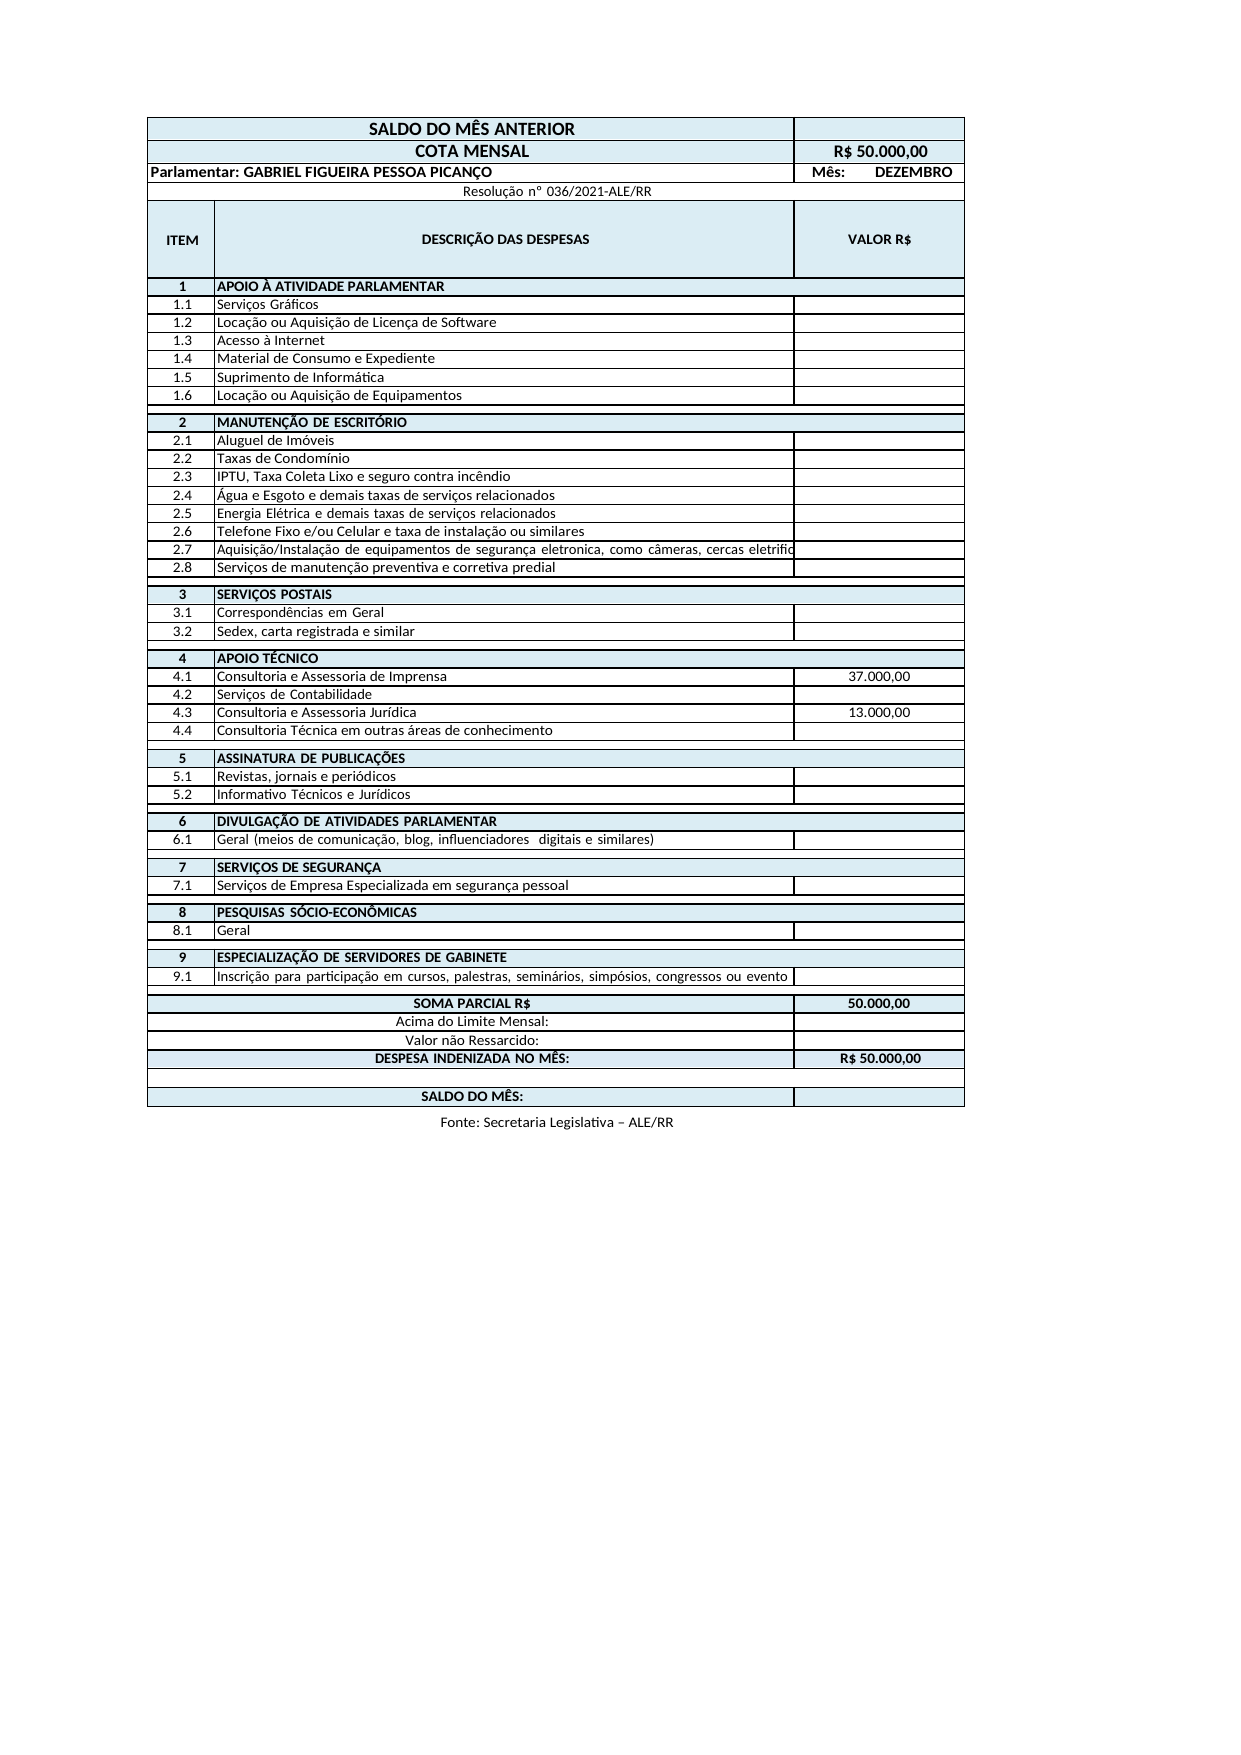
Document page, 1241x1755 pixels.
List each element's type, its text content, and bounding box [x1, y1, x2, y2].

table_cell 2.7 [148, 542, 214, 558]
table_cell ESPECIALIZAÇÃO DE SERVIDORES DE GABINETE [215, 950, 964, 967]
table_cell R$ 50.000,00 [795, 141, 964, 162]
table_cell [795, 877, 964, 894]
table_cell Taxas de Condomínio [215, 451, 793, 467]
table_cell SALDO DO MÊS: [148, 1088, 793, 1106]
table_cell [795, 505, 964, 522]
table_cell 4.3 [148, 705, 214, 721]
table_cell 1.2 [148, 315, 214, 331]
table_cell Suprimento de Informática [215, 369, 793, 386]
table_cell [795, 451, 964, 467]
table_cell Geral [215, 923, 793, 939]
table_cell Geral (meios de comunicação, blog, influenciadores digitais e similares) [215, 832, 793, 848]
table_cell 7 [148, 859, 214, 876]
table_cell 6 [148, 814, 214, 830]
table_cell 5.1 [148, 768, 214, 785]
table_cell Aluguel de Imóveis [215, 433, 793, 449]
table_cell [795, 387, 964, 404]
table_cell DESCRIÇÃO DAS DESPESAS [215, 201, 793, 277]
table_cell 9.1 [148, 968, 214, 985]
table_cell 4 [148, 651, 214, 667]
table_cell [148, 850, 964, 858]
table_cell 2.1 [148, 433, 214, 449]
table_cell [795, 315, 964, 331]
table_cell [795, 1014, 964, 1030]
table_cell Água e Esgoto e demais taxas de serviços relacionados [215, 487, 793, 504]
table_cell [148, 896, 964, 903]
table_cell 7.1 [148, 877, 214, 894]
table_cell [795, 687, 964, 703]
table_cell IPTU, Taxa Coleta Lixo e seguro contra incêndio [215, 469, 793, 486]
table_cell [148, 406, 964, 413]
table_cell Telefone Fixo e/ou Celular e taxa de instalação ou similares [215, 523, 793, 540]
table_cell [795, 433, 964, 449]
table_cell SOMA PARCIAL R$ [148, 996, 793, 1012]
table_cell Serviços Gráficos [215, 297, 793, 313]
table_cell Acima do Limite Mensal: [148, 1014, 793, 1030]
table_cell Informativo Técnicos e Jurídicos [215, 787, 793, 803]
table_cell 5 [148, 750, 214, 767]
table_cell [148, 641, 964, 649]
table_cell Resolução nº 036/2021-ALE/RR [148, 183, 964, 200]
table_cell [795, 560, 964, 576]
table_cell 4.2 [148, 687, 214, 703]
table_cell [795, 351, 964, 368]
table_cell 37.000,00 [795, 669, 964, 685]
table_cell VALOR R$ [795, 201, 964, 277]
table_cell [148, 1069, 964, 1087]
table_cell [795, 523, 964, 540]
table_cell 13.000,00 [795, 705, 964, 721]
table_cell MANUTENÇÃO DE ESCRITÓRIO [215, 415, 964, 431]
table_cell 2.8 [148, 560, 214, 576]
table_cell Material de Consumo e Expediente [215, 351, 793, 368]
table_cell [795, 469, 964, 486]
table_cell 2.5 [148, 505, 214, 522]
table_cell Revistas, jornais e periódicos [215, 768, 793, 785]
text Fonte: Secretaria Legislativa – ALE/RR [440, 1113, 1066, 1131]
table_cell [795, 832, 964, 848]
table_cell [795, 787, 964, 803]
table_cell Locação ou Aquisição de Equipamentos [215, 387, 793, 404]
table_cell COTA MENSAL [148, 141, 793, 162]
table_cell [148, 986, 964, 994]
table_cell DESPESA INDENIZADA NO MÊS: [148, 1051, 793, 1067]
table_cell 8 [148, 905, 214, 921]
table_cell R$ 50.000,00 [795, 1051, 964, 1067]
table_cell Inscrição para participação em cursos, palestras, seminários, simpósios, congressos ou evento [215, 968, 793, 985]
table_cell Consultoria Técnica em outras áreas de conhecimento [215, 723, 793, 739]
table_cell ITEM [148, 201, 214, 277]
table_cell Sedex, carta registrada e similar [215, 623, 793, 640]
table_cell Serviços de Contabilidade [215, 687, 793, 703]
table_cell SERVIÇOS DE SEGURANÇA [215, 859, 964, 876]
table_cell 3.2 [148, 623, 214, 640]
table_cell [148, 805, 964, 812]
table_cell Aquisição/Instalação de equipamentos de segurança eletronica, como câmeras, cercas eletrific [215, 542, 793, 558]
table_cell 1.1 [148, 297, 214, 313]
table_cell 1.6 [148, 387, 214, 404]
table_cell [795, 333, 964, 349]
table_cell 2.3 [148, 469, 214, 486]
table_cell 2.4 [148, 487, 214, 504]
table_cell 50.000,00 [795, 996, 964, 1012]
table_cell SERVIÇOS POSTAIS [215, 587, 964, 603]
table_cell APOIO À ATIVIDADE PARLAMENTAR [215, 279, 964, 295]
table_header SALDO DO MÊS ANTERIOR [148, 118, 793, 139]
table_cell [795, 297, 964, 313]
table_header [795, 118, 964, 139]
table_cell DIVULGAÇÃO DE ATIVIDADES PARLAMENTAR [215, 814, 964, 830]
table_cell Consultoria e Assessoria de Imprensa [215, 669, 793, 685]
table_cell 6.1 [148, 832, 214, 848]
table_cell 2 [148, 415, 214, 431]
table_cell [795, 605, 964, 622]
table_cell 1.4 [148, 351, 214, 368]
table_cell 1.5 [148, 369, 214, 386]
table_cell [795, 723, 964, 739]
table_cell APOIO TÉCNICO [215, 651, 964, 667]
table_cell [148, 941, 964, 948]
table_cell 2.2 [148, 451, 214, 467]
table_cell PESQUISAS SÓCIO-ECONÔMICAS [215, 905, 964, 921]
table_cell 4.1 [148, 669, 214, 685]
table_cell [795, 1088, 964, 1106]
table_cell [795, 768, 964, 785]
table_cell Valor não Ressarcido: [148, 1032, 793, 1049]
table_cell [795, 542, 964, 558]
table_cell 4.4 [148, 723, 214, 739]
table_cell 5.2 [148, 787, 214, 803]
table_cell Consultoria e Assessoria Jurídica [215, 705, 793, 721]
table_cell Mês: DEZEMBRO [795, 164, 964, 182]
table_cell Serviços de Empresa Especializada em segurança pessoal [215, 877, 793, 894]
table_cell 3 [148, 587, 214, 603]
table_cell 9 [148, 950, 214, 967]
table_cell [795, 923, 964, 939]
table_cell 1.3 [148, 333, 214, 349]
table_cell Locação ou Aquisição de Licença de Software [215, 315, 793, 331]
table_cell 1 [148, 279, 214, 295]
table_cell Serviços de manutenção preventiva e corretiva predial [215, 560, 793, 576]
table_cell Correspondências em Geral [215, 605, 793, 622]
table_cell [795, 1032, 964, 1049]
table_cell [795, 623, 964, 640]
table_cell [148, 578, 964, 585]
table_cell [795, 369, 964, 386]
table_cell Energia Elétrica e demais taxas de serviços relacionados [215, 505, 793, 522]
table_cell ASSINATURA DE PUBLICAÇÕES [215, 750, 964, 767]
table_cell Parlamentar: GABRIEL FIGUEIRA PESSOA PICANÇO [148, 164, 793, 182]
table_cell [148, 741, 964, 749]
table_cell Acesso à Internet [215, 333, 793, 349]
table_cell 3.1 [148, 605, 214, 622]
table_cell [795, 487, 964, 504]
table_cell 2.6 [148, 523, 214, 540]
table_cell [795, 968, 964, 985]
table_cell 8.1 [148, 923, 214, 939]
